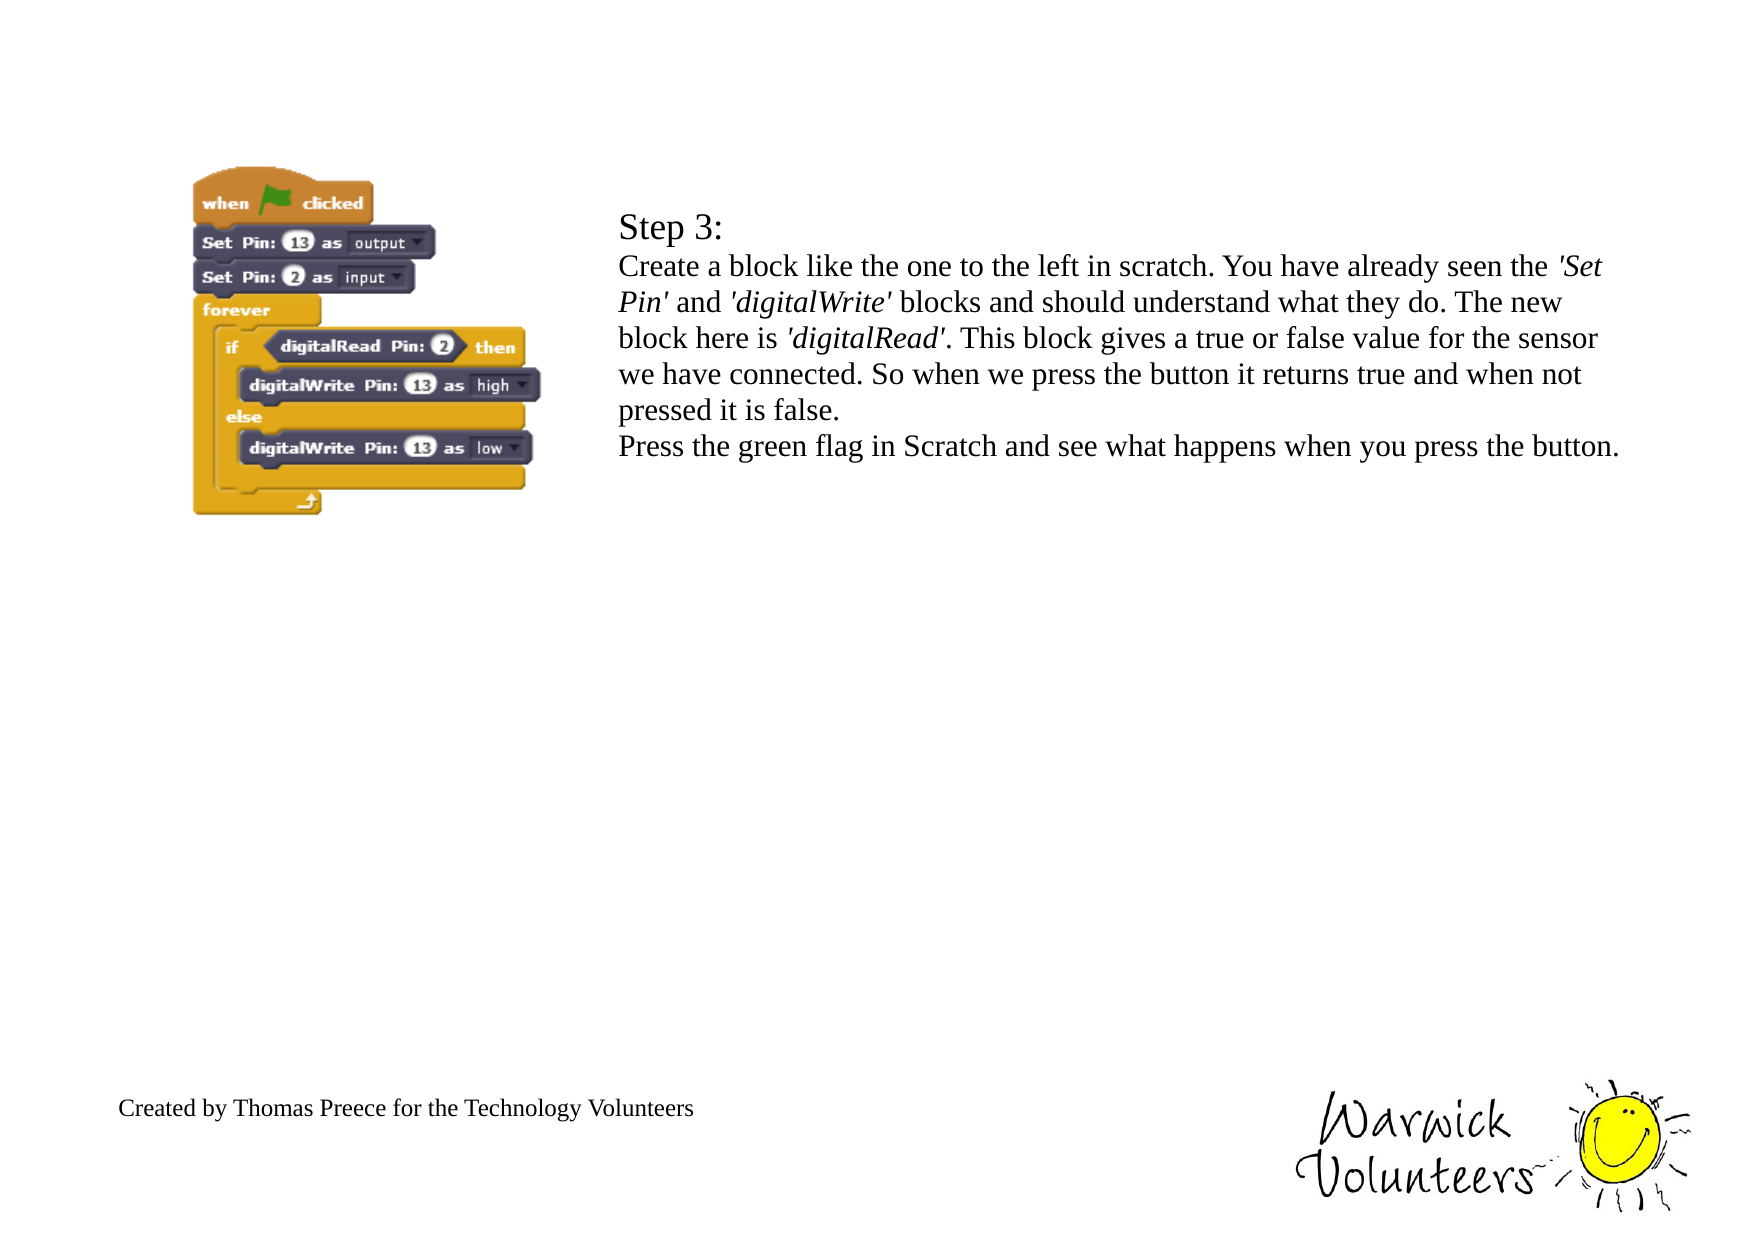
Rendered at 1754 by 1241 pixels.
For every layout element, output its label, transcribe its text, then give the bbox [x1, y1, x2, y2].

text Press the green flag in Scratch and see what happens when you press the button. [618, 427, 1636, 463]
picture [137, 145, 582, 559]
text Step 3: [618, 204, 1636, 247]
text Create a block like the one to the left in scratch. You have already seen the 'Set Pin' and 'digitalWrite' blocks and should understand what they do. The new block here is 'digitalRead'. This block gives a true or false value for the sensor we have connected. So when we press the button it returns true and when not pressed it is false. [618, 247, 1636, 427]
